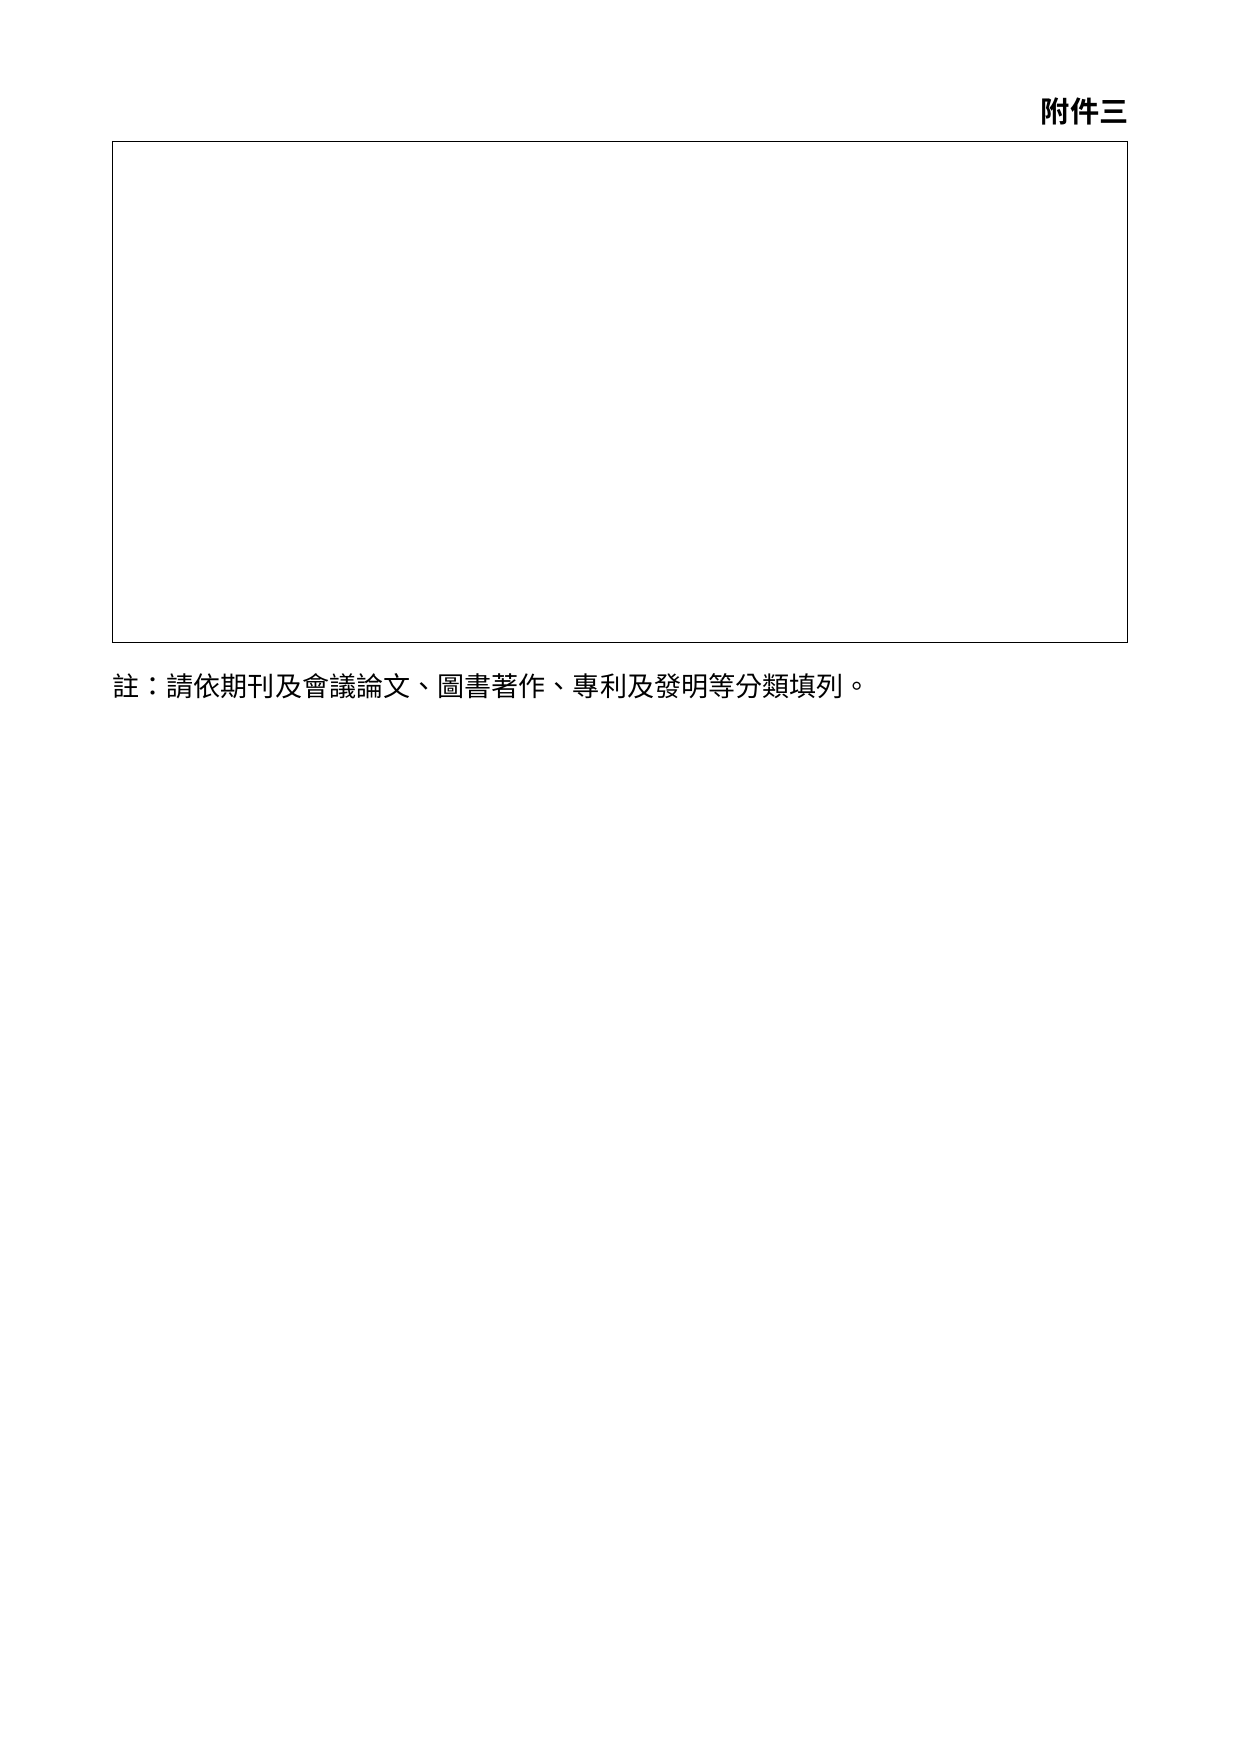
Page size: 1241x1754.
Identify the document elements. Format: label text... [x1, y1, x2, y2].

table_header [113, 142, 1127, 642]
text 註：請依期刊及會議論文、圖書著作、專利及發明等分類填列。 [112, 643, 1128, 705]
